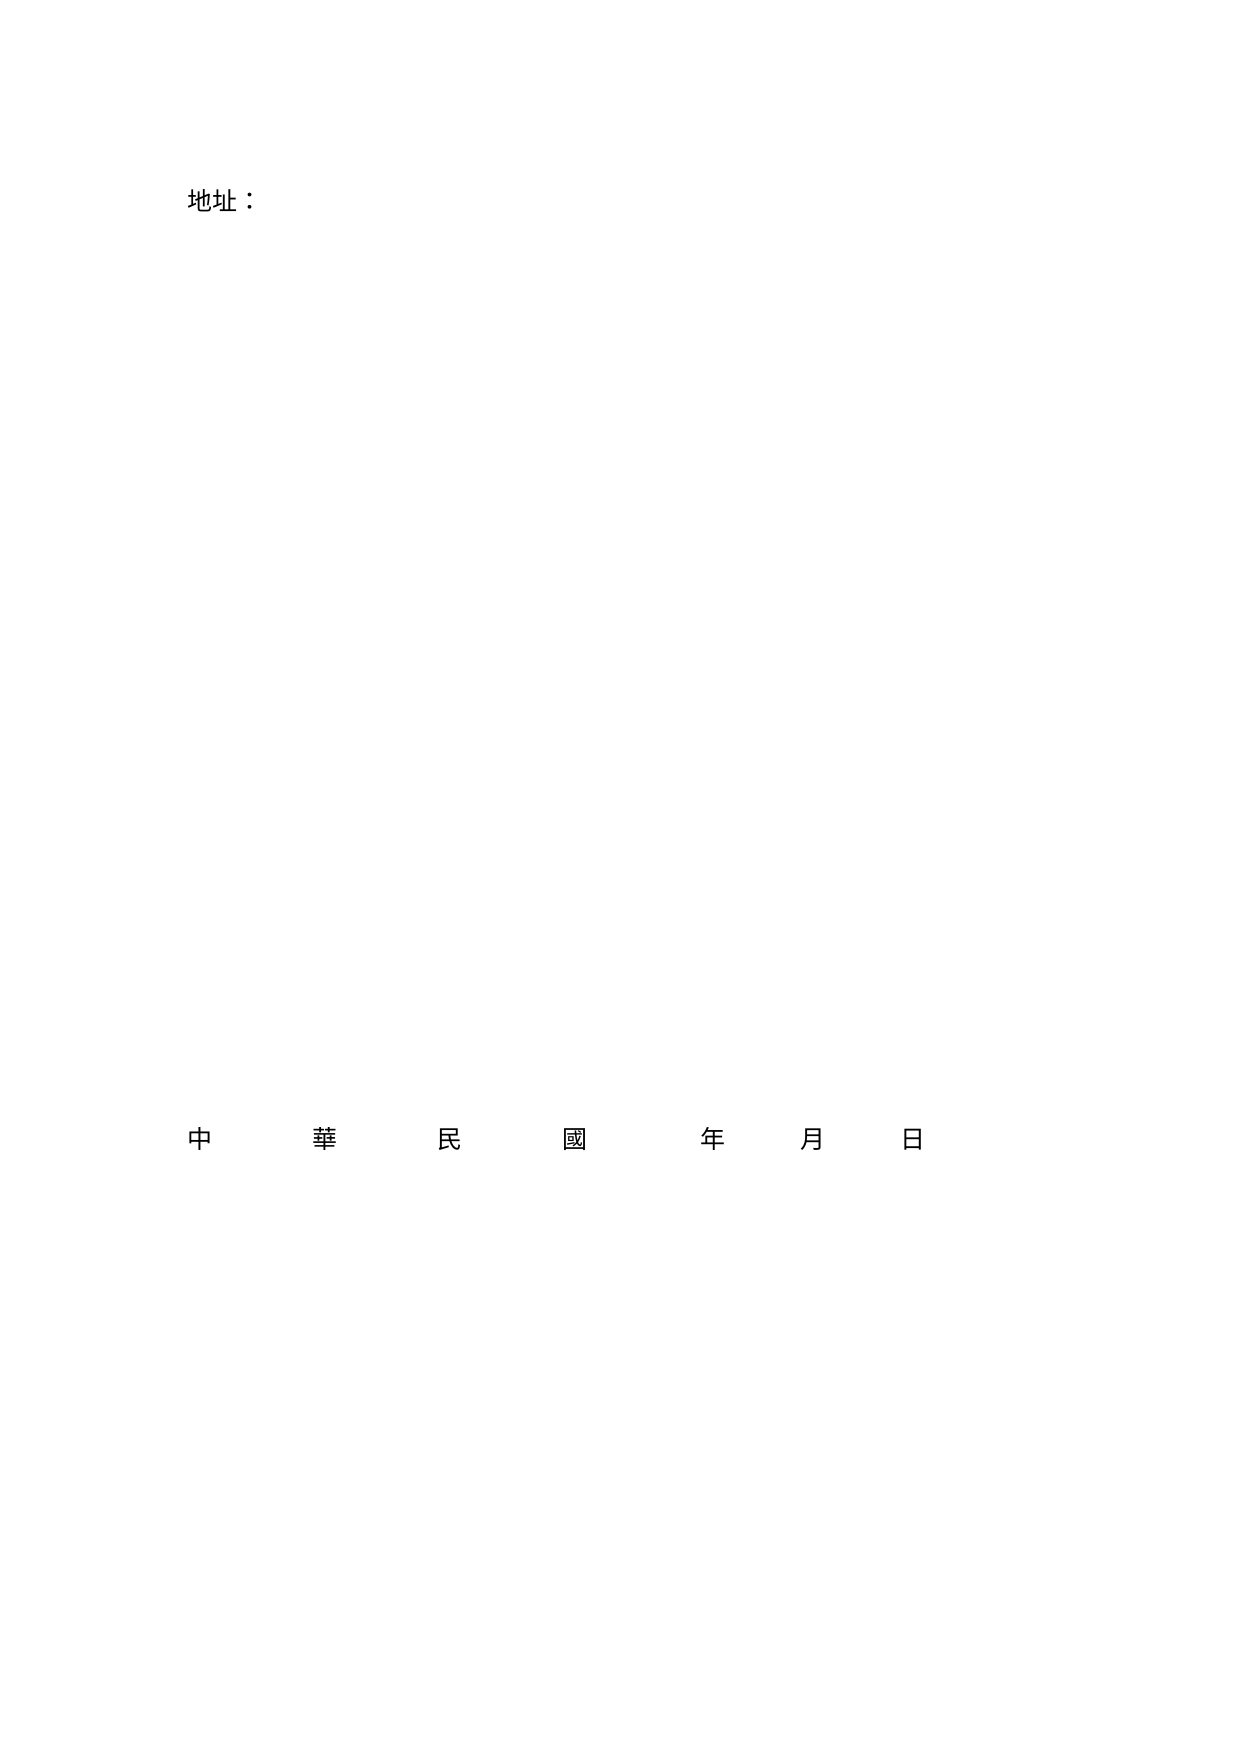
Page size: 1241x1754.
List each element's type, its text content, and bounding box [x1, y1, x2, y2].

text 中 華 民 國 年 月 日 [187, 1096, 1053, 1158]
text 地址： [187, 158, 1053, 221]
